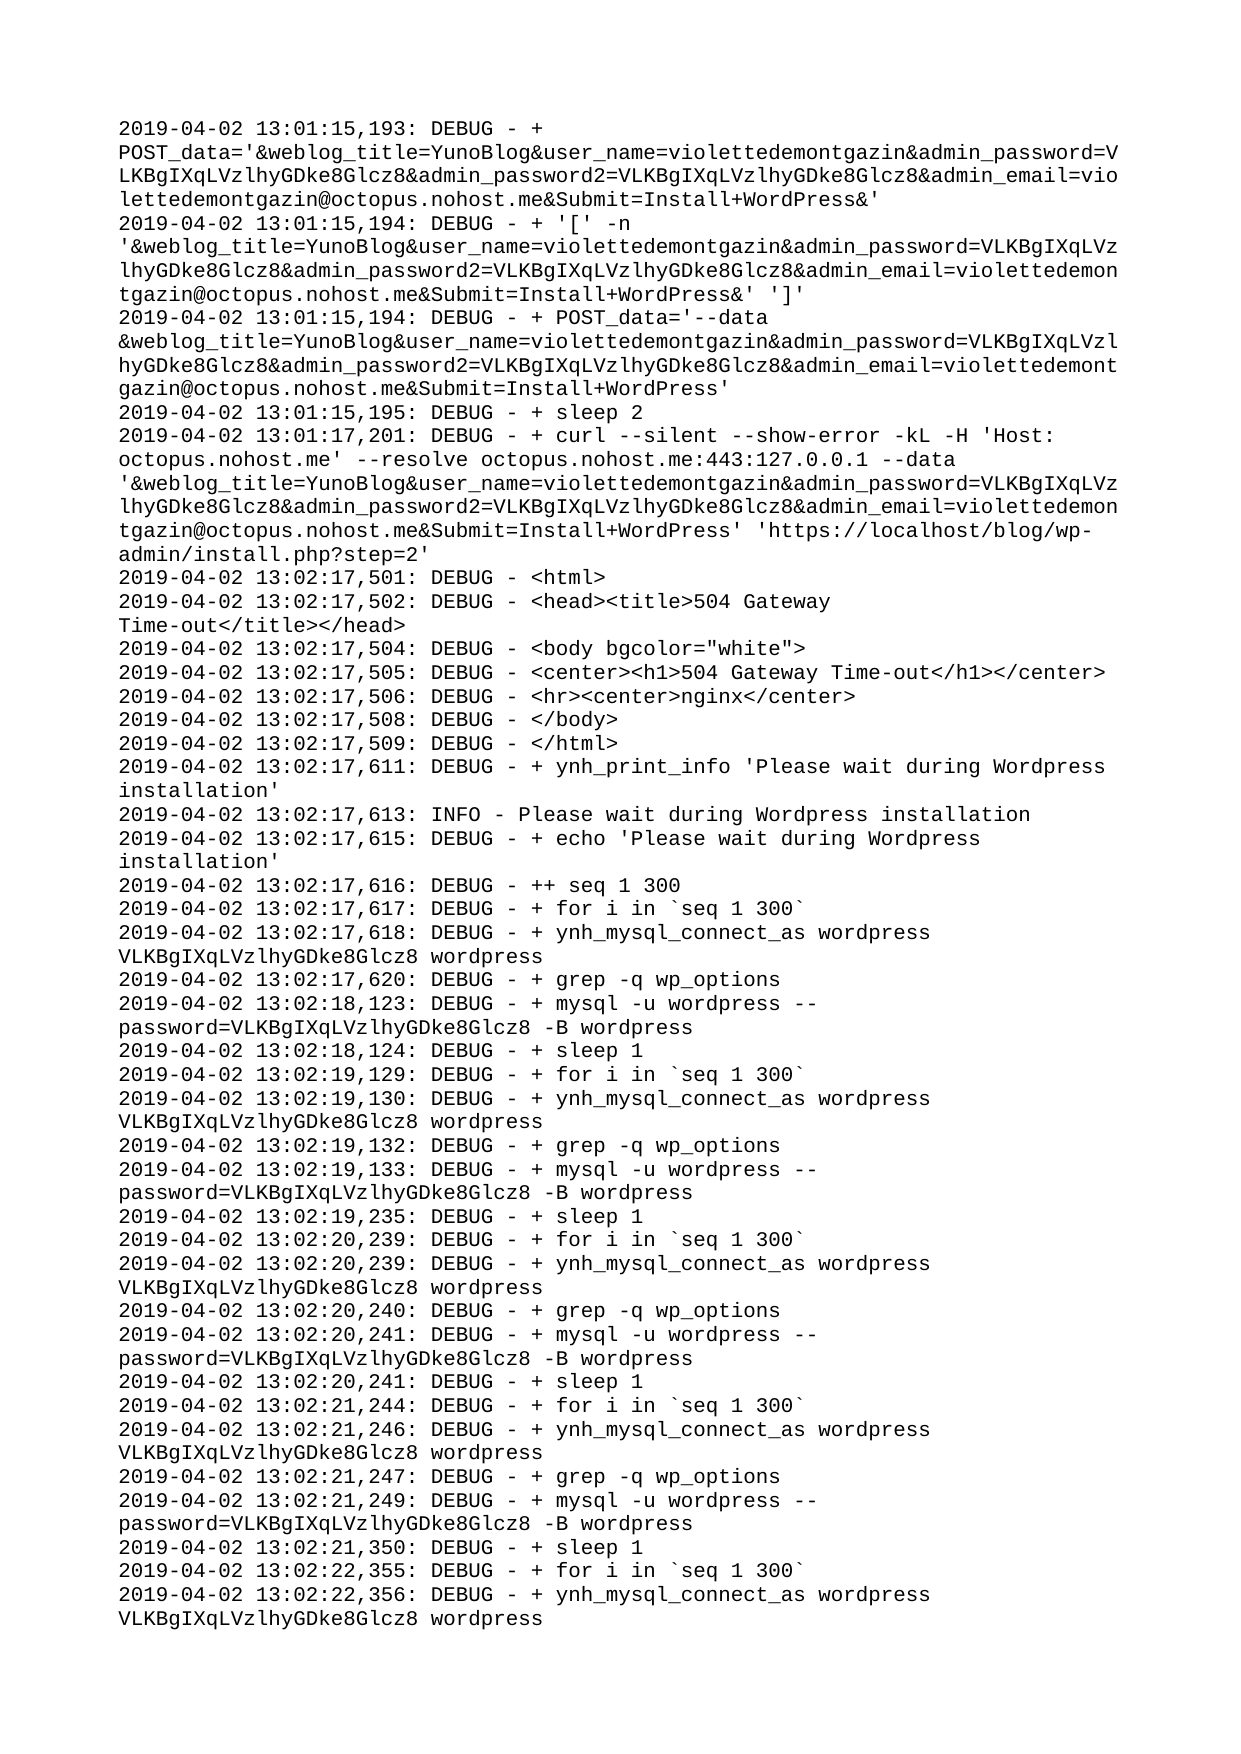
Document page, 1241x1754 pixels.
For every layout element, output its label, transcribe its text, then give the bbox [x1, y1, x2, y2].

text 2019-04-02 13:02:17,611: DEBUG - + ynh_print_info 'Please wait during Wordpress installation' [118, 757, 1122, 804]
text 2019-04-02 13:02:19,130: DEBUG - + ynh_mysql_connect_as wordpress VLKBgIXqLVzlhyGDke8Glcz8 wordpress [118, 1088, 1122, 1135]
text 2019-04-02 13:02:19,133: DEBUG - + mysql -u wordpress --password=VLKBgIXqLVzlhyGDke8Glcz8 -B wordpress [118, 1158, 1122, 1206]
text 2019-04-02 13:01:15,194: DEBUG - + '[' -n '&weblog_title=YunoBlog&user_name=violettedemontgazin&admin_password=VLKBgIXqLVzlhyGDke8Glcz8&admin_password2=VLKBgIXqLVzlhyGDke8Glcz8&admin_email=violettedemontgazin@octopus.nohost.me&Submit=Install+WordPress&' ']' [118, 213, 1122, 307]
text 2019-04-02 13:02:17,501: DEBUG - <html> [118, 567, 1122, 591]
text 2019-04-02 13:02:20,240: DEBUG - + grep -q wp_options [118, 1300, 1122, 1324]
text 2019-04-02 13:02:20,239: DEBUG - + ynh_mysql_connect_as wordpress VLKBgIXqLVzlhyGDke8Glcz8 wordpress [118, 1253, 1122, 1300]
text 2019-04-02 13:02:17,615: DEBUG - + echo 'Please wait during Wordpress installation' [118, 827, 1122, 875]
text 2019-04-02 13:02:18,124: DEBUG - + sleep 1 [118, 1040, 1122, 1064]
text 2019-04-02 13:02:20,241: DEBUG - + sleep 1 [118, 1371, 1122, 1395]
text 2019-04-02 13:01:15,195: DEBUG - + sleep 2 [118, 402, 1122, 426]
text 2019-04-02 13:02:17,505: DEBUG - <center><h1>504 Gateway Time-out</h1></center> [118, 662, 1122, 686]
text 2019-04-02 13:02:21,350: DEBUG - + sleep 1 [118, 1537, 1122, 1561]
text 2019-04-02 13:02:17,509: DEBUG - </html> [118, 733, 1122, 757]
text 2019-04-02 13:02:17,620: DEBUG - + grep -q wp_options [118, 969, 1122, 993]
text 2019-04-02 13:02:21,249: DEBUG - + mysql -u wordpress --password=VLKBgIXqLVzlhyGDke8Glcz8 -B wordpress [118, 1489, 1122, 1537]
text 2019-04-02 13:02:19,132: DEBUG - + grep -q wp_options [118, 1135, 1122, 1158]
text 2019-04-02 13:01:15,194: DEBUG - + POST_data='--data &weblog_title=YunoBlog&user_name=violettedemontgazin&admin_password=VLKBgIXqLVzlhyGDke8Glcz8&admin_password2=VLKBgIXqLVzlhyGDke8Glcz8&admin_email=violettedemontgazin@octopus.nohost.me&Submit=Install+WordPress' [118, 307, 1122, 402]
text 2019-04-02 13:02:17,613: INFO - Please wait during Wordpress installation [118, 804, 1122, 827]
text 2019-04-02 13:02:17,504: DEBUG - <body bgcolor="white"> [118, 638, 1122, 662]
text 2019-04-02 13:01:15,193: DEBUG - + POST_data='&weblog_title=YunoBlog&user_name=violettedemontgazin&admin_password=VLKBgIXqLVzlhyGDke8Glcz8&admin_password2=VLKBgIXqLVzlhyGDke8Glcz8&admin_email=violettedemontgazin@octopus.nohost.me&Submit=Install+WordPress&' [118, 118, 1122, 213]
text 2019-04-02 13:01:17,201: DEBUG - + curl --silent --show-error -kL -H 'Host: octopus.nohost.me' --resolve octopus.nohost.me:443:127.0.0.1 --data '&weblog_title=YunoBlog&user_name=violettedemontgazin&admin_password=VLKBgIXqLVzlhyGDke8Glcz8&admin_password2=VLKBgIXqLVzlhyGDke8Glcz8&admin_email=violettedemontgazin@octopus.nohost.me&Submit=Install+WordPress' 'https://localhost/blog/wp-admin/install.php?step=2' [118, 426, 1122, 567]
text 2019-04-02 13:02:17,617: DEBUG - + for i in `seq 1 300` [118, 898, 1122, 922]
text 2019-04-02 13:02:19,129: DEBUG - + for i in `seq 1 300` [118, 1064, 1122, 1088]
text 2019-04-02 13:02:17,616: DEBUG - ++ seq 1 300 [118, 875, 1122, 898]
text 2019-04-02 13:02:17,506: DEBUG - <hr><center>nginx</center> [118, 686, 1122, 709]
text 2019-04-02 13:02:22,355: DEBUG - + for i in `seq 1 300` [118, 1561, 1122, 1584]
text 2019-04-02 13:02:21,244: DEBUG - + for i in `seq 1 300` [118, 1395, 1122, 1419]
text 2019-04-02 13:02:20,241: DEBUG - + mysql -u wordpress --password=VLKBgIXqLVzlhyGDke8Glcz8 -B wordpress [118, 1324, 1122, 1371]
text 2019-04-02 13:02:19,235: DEBUG - + sleep 1 [118, 1206, 1122, 1229]
text 2019-04-02 13:02:21,246: DEBUG - + ynh_mysql_connect_as wordpress VLKBgIXqLVzlhyGDke8Glcz8 wordpress [118, 1419, 1122, 1466]
text 2019-04-02 13:02:17,618: DEBUG - + ynh_mysql_connect_as wordpress VLKBgIXqLVzlhyGDke8Glcz8 wordpress [118, 922, 1122, 969]
text 2019-04-02 13:02:17,508: DEBUG - </body> [118, 709, 1122, 733]
text 2019-04-02 13:02:22,356: DEBUG - + ynh_mysql_connect_as wordpress VLKBgIXqLVzlhyGDke8Glcz8 wordpress [118, 1584, 1122, 1631]
text 2019-04-02 13:02:20,239: DEBUG - + for i in `seq 1 300` [118, 1229, 1122, 1253]
text 2019-04-02 13:02:21,247: DEBUG - + grep -q wp_options [118, 1466, 1122, 1489]
text 2019-04-02 13:02:17,502: DEBUG - <head><title>504 Gateway Time-out</title></head> [118, 591, 1122, 638]
text 2019-04-02 13:02:18,123: DEBUG - + mysql -u wordpress --password=VLKBgIXqLVzlhyGDke8Glcz8 -B wordpress [118, 993, 1122, 1040]
